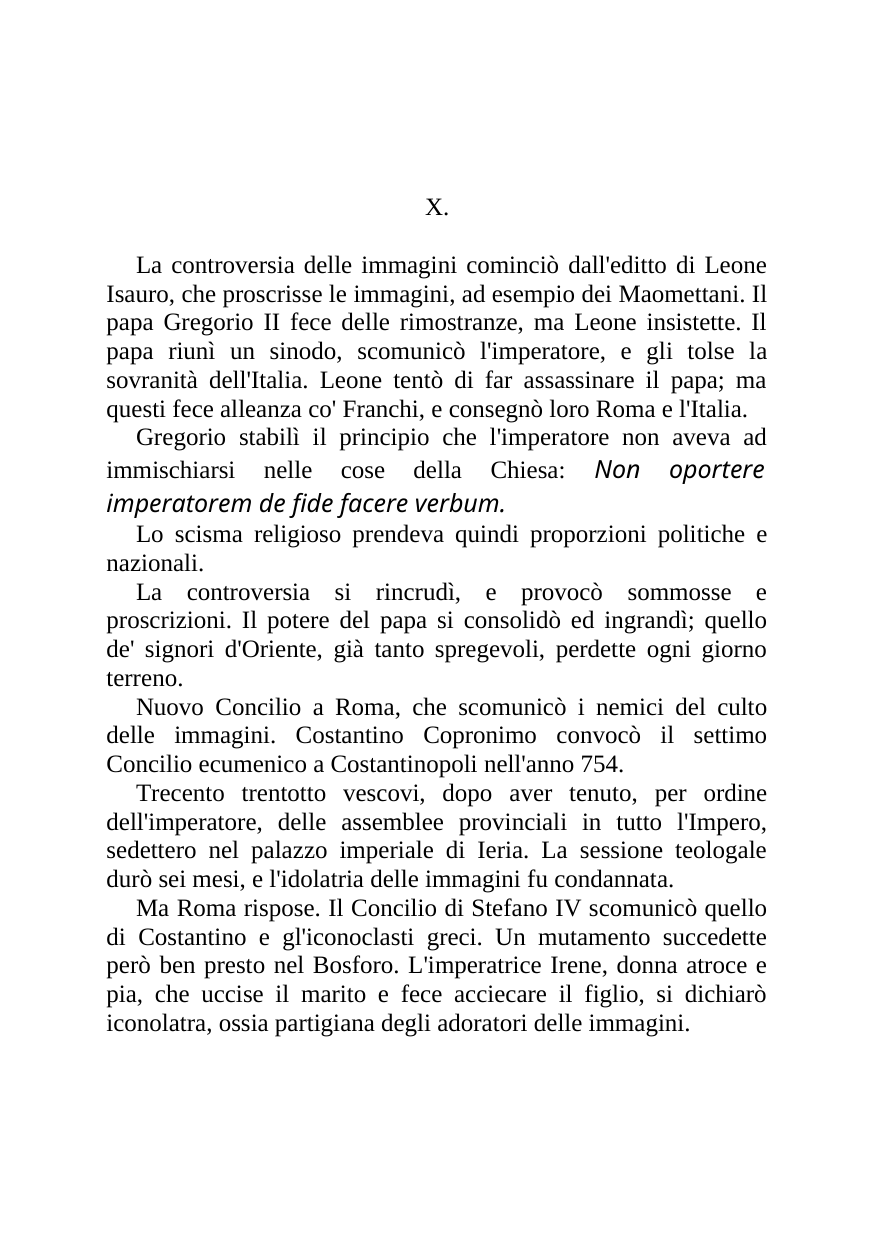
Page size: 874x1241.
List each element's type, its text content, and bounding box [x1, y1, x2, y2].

text Lo scisma religioso prendeva quindi proporzioni politiche e nazionali. [106, 519, 768, 577]
text La controversia si rincrudì, e provocò sommosse e proscrizioni. Il potere del papa si consolidò ed ingrandì; quello de' signori d'Oriente, già tanto spregevoli, perdette ogni giorno terreno. [106, 577, 768, 692]
text Ma Roma rispose. Il Concilio di Stefano IV scomunicò quello di Costantino e gl'iconoclasti greci. Un mutamento succedette però ben presto nel Bosforo. L'imperatrice Irene, donna atroce e pia, che uccise il marito e fece acciecare il figlio, si dichiarò iconolatra, ossia partigiana degli adoratori delle immagini. [106, 893, 768, 1037]
text Gregorio stabilì il principio che l'imperatore non aveva ad immischiarsi nelle cose della Chiesa: Non oportere imperatorem de fide facere verbum. [106, 422, 768, 519]
text La controversia delle immagini cominciò dall'editto di Leone Isauro, che proscrisse le immagini, ad esempio dei Maomettani. Il papa Gregorio II fece delle rimostranze, ma Leone insistette. Il papa riunì un sinodo, scomunicò l'imperatore, e gli tolse la sovranità dell'Italia. Leone tentò di far assassinare il papa; ma questi fece alleanza co' Franchi, e consegnò loro Roma e l'Italia. [106, 250, 768, 422]
text Nuovo Concilio a Roma, che scomunicò i nemici del culto delle immagini. Costantino Copronimo convocò il settimo Concilio ecumenico a Costantinopoli nell'anno 754. [106, 692, 768, 778]
text Trecento trentotto vescovi, dopo aver tenuto, per ordine dell'imperatore, delle assemblee provinciali in tutto l'Impero, sedettero nel palazzo imperiale di Ieria. La sessione teologale durò sei mesi, e l'idolatria delle immagini fu condannata. [106, 778, 768, 893]
text X. [106, 192, 768, 221]
